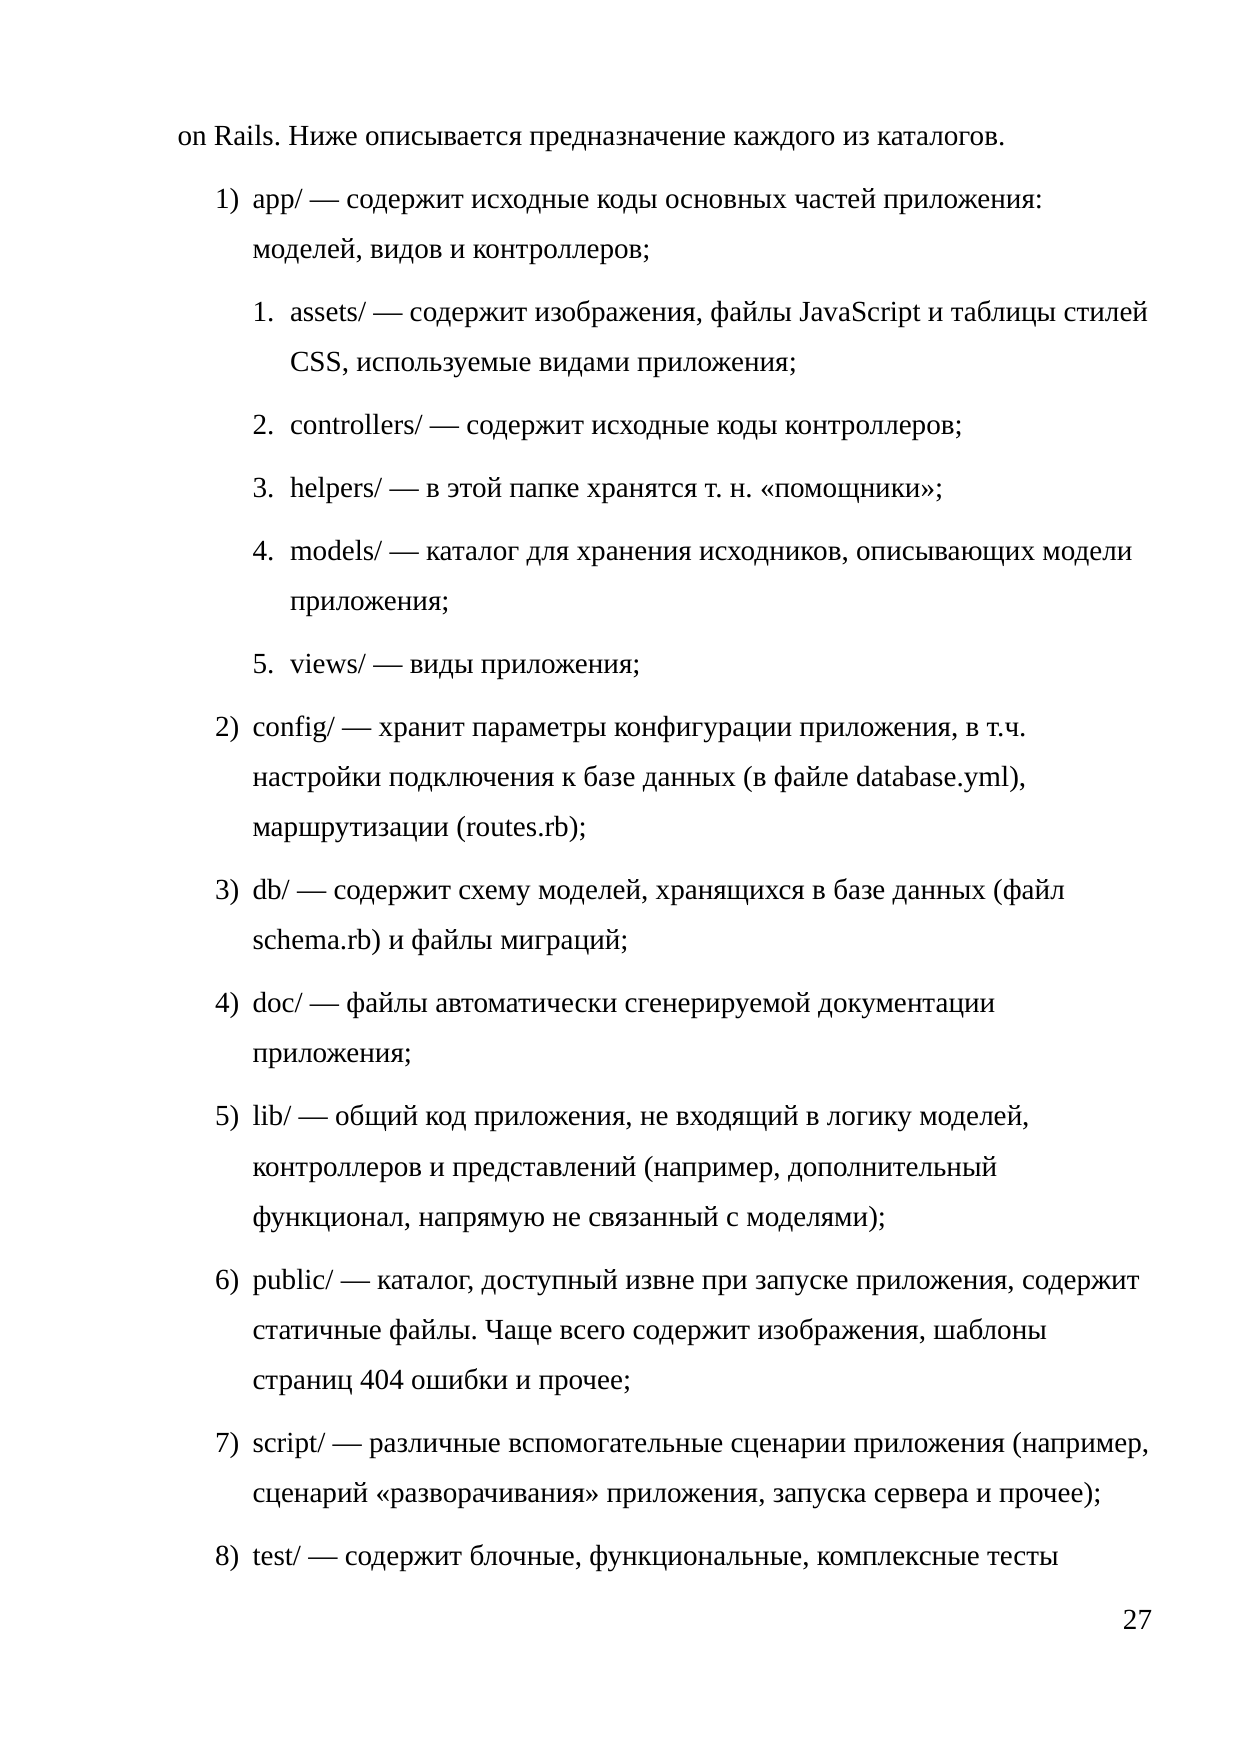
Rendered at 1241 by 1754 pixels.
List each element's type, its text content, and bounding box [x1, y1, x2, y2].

list controllers/ — содержит исходные коды контроллеров; [252, 407, 1152, 441]
list script/ — различные вспомогательные сценарии приложения (например, сценарий «разворачивания» приложения, запуска сервера и прочее); [215, 1425, 1152, 1509]
list assets/ — содержит изображения, файлы JavaScript и таблицы стилей CSS, используемые видами приложения; [252, 294, 1152, 378]
list models/ — каталог для хранения исходников, описывающих модели приложения; [252, 533, 1152, 617]
list doc/ — файлы автоматически сгенерируемой документации приложения; [215, 985, 1152, 1069]
list db/ — содержит схему моделей, хранящихся в базе данных (файл schema.rb) и файлы миграций; [215, 872, 1152, 956]
list public/ — каталог, доступный извне при запуске приложения, содержит статичные файлы. Чаще всего содержит изображения, шаблоны страниц 404 ошибки и прочее; [215, 1262, 1152, 1396]
text on Rails. Ниже описывается предназначение каждого из каталогов. [177, 118, 1152, 152]
list lib/ — общий код приложения, не входящий в логику моделей, контроллеров и представлений (например, дополнительный функционал, напрямую не связанный с моделями); [215, 1098, 1152, 1233]
list test/ — содержит блочные, функциональные, комплексные тесты [215, 1538, 1152, 1572]
list config/ — хранит параметры конфигурации приложения, в т.ч. настройки подключения к базе данных (в файле database.yml), маршрутизации (routes.rb); [215, 709, 1152, 843]
list views/ — виды приложения; [252, 646, 1152, 679]
list app/ — содержит исходные коды основных частей приложения: моделей, видов и контроллеров; [215, 181, 1152, 265]
list helpers/ — в этой папке хранятся т. н. «помощники»; [252, 470, 1152, 503]
